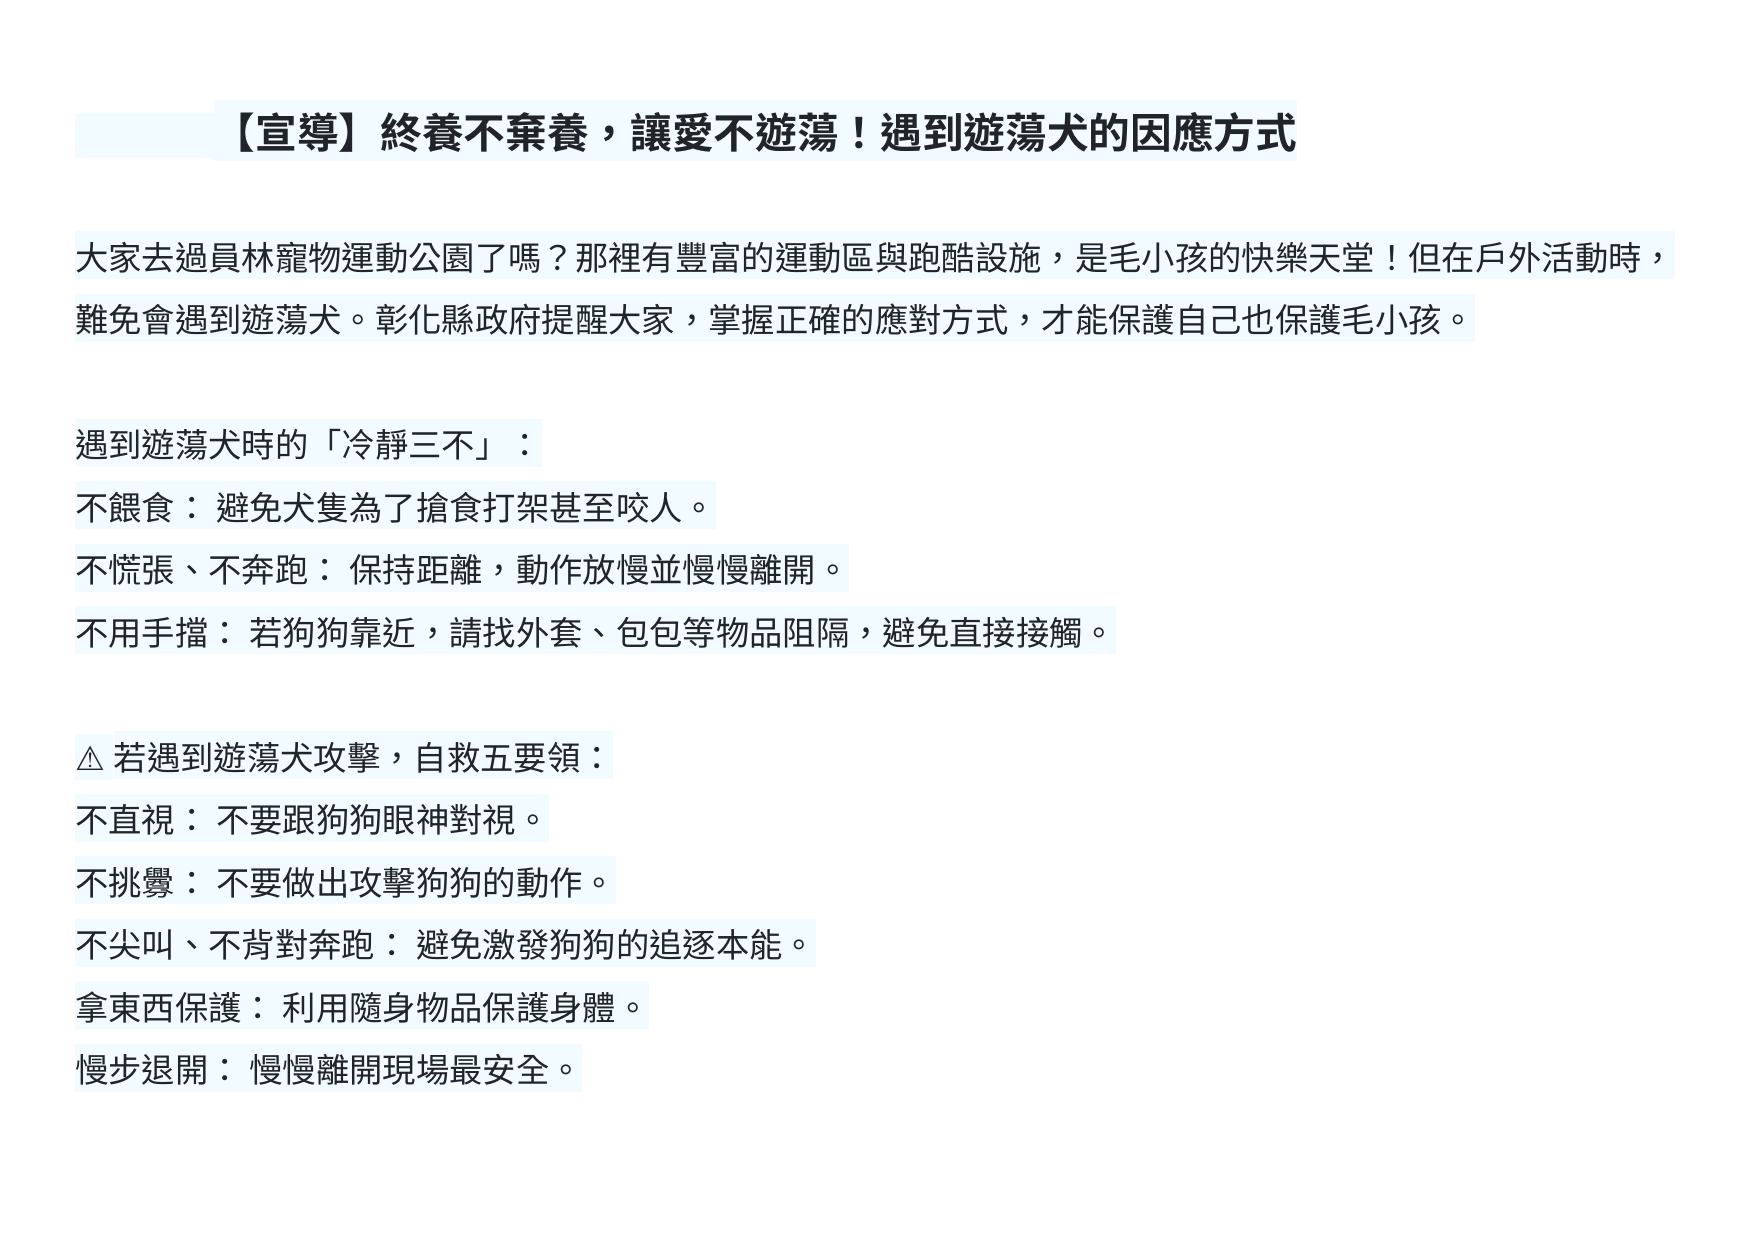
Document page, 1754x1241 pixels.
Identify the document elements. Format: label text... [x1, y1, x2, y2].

text 【宣導】終養不棄養，讓愛不遊蕩！遇到遊蕩犬的因應方式 大家去過員林寵物運動公園了嗎？那裡有豐富的運動區與跑酷設施，是毛小孩的快樂天堂！但在戶外活動時，難免會遇到遊蕩犬。彰化縣政府提醒大家，掌握正確的應對方式，才能保護自己也保護毛小孩。 遇到遊蕩犬時的「冷靜三不」： 不餵食： 避免犬隻為了搶食打架甚至咬人。 不慌張、不奔跑： 保持距離，動作放慢並慢慢離開。 不用手擋： 若狗狗靠近，請找外套、包包等物品阻隔，避免直接接觸。 ⚠️ 若遇到遊蕩犬攻擊，自救五要領： 不直視： 不要跟狗狗眼神對視。 不挑釁： 不要做出攻擊狗狗的動作。 不尖叫、不背對奔跑： 避免激發狗狗的追逐本能。 拿東西保護： 利用隨身物品保護身體。 慢步退開： 慢慢離開現場最安全。 [75, 89, 1679, 1089]
